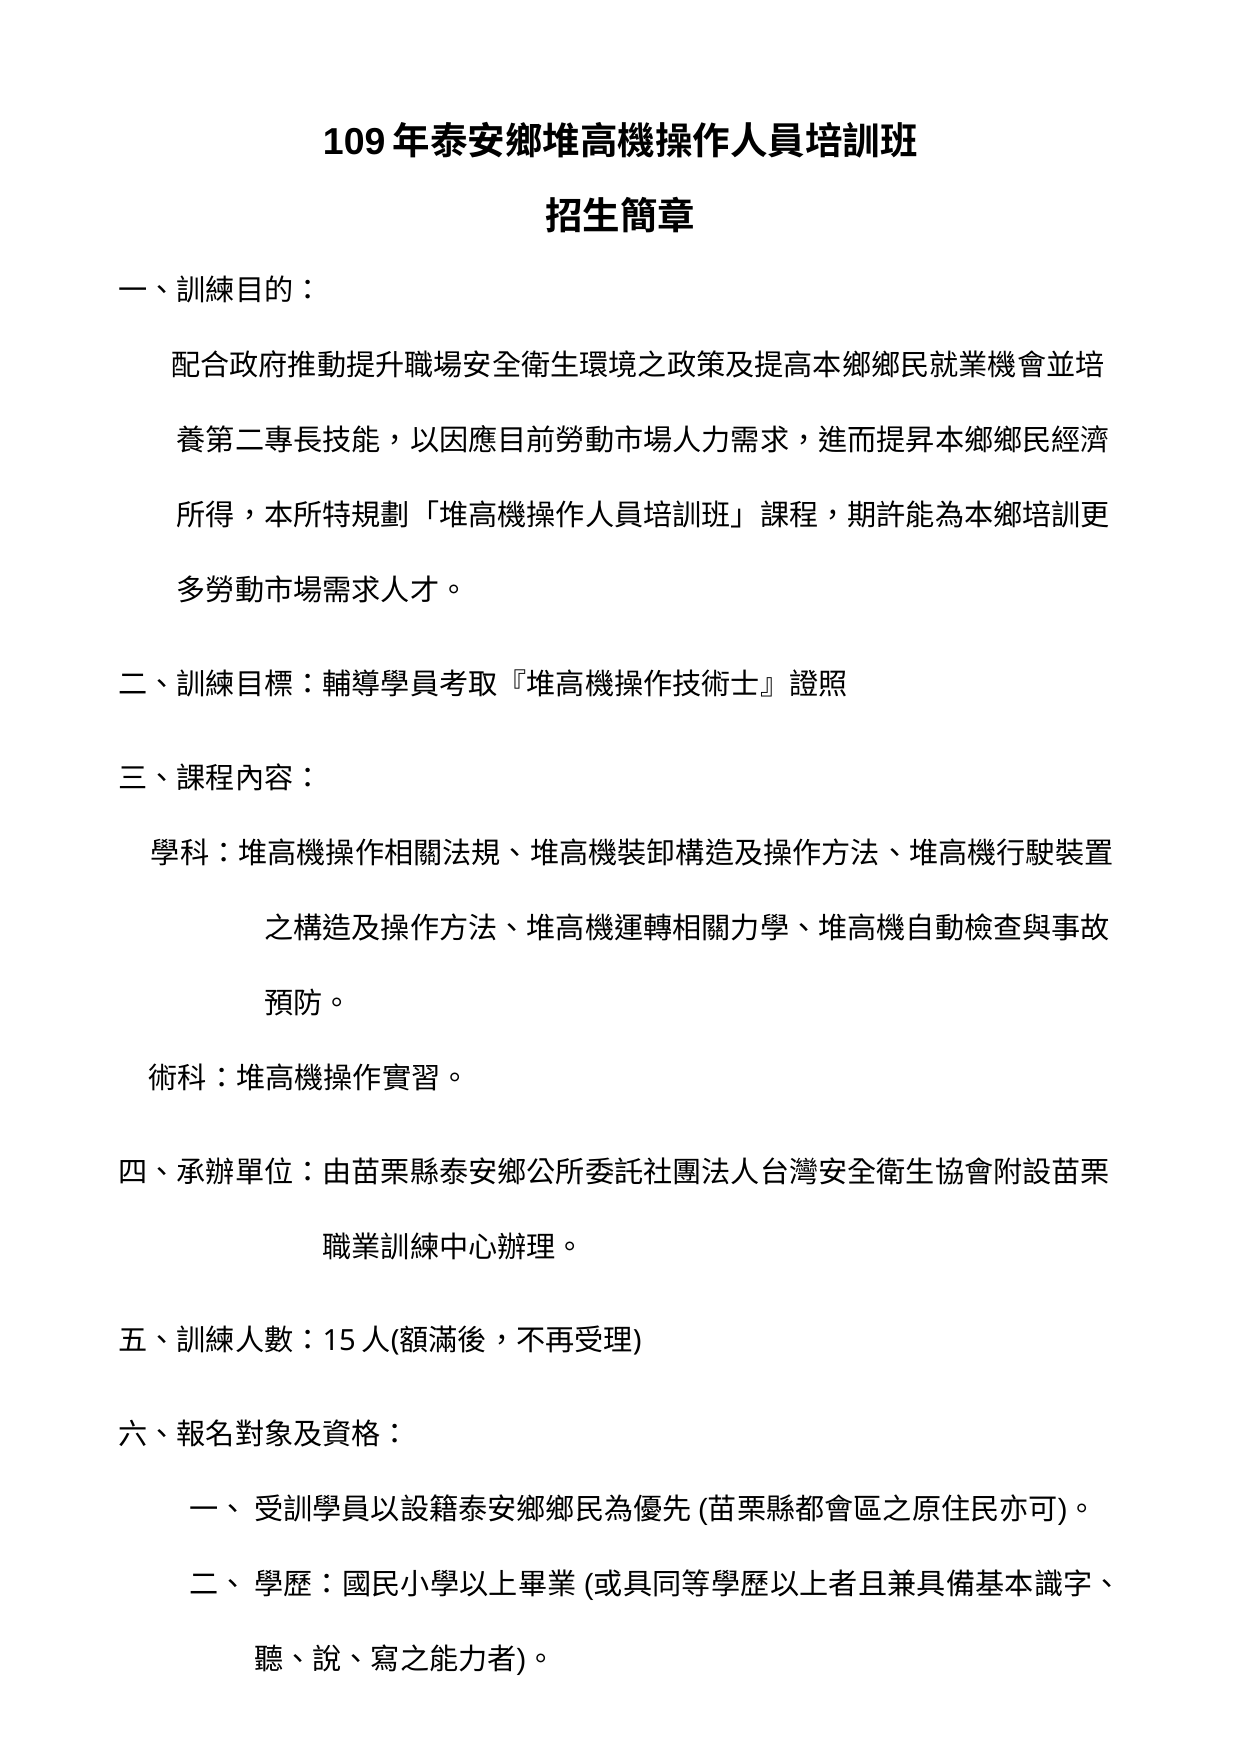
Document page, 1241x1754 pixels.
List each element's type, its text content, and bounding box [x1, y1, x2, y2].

text 五、訓練人數：15人(額滿後，不再受理) [118, 1294, 1122, 1369]
text 六、報名對象及資格： [118, 1388, 1122, 1463]
text 術科：堆高機操作實習。 [118, 1032, 1122, 1107]
text 二、訓練目標：輔導學員考取『堆高機操作技術士』證照 [118, 638, 1122, 713]
text 招生簡章 [118, 169, 1122, 244]
list 受訓學員以設籍泰安鄉鄉民為優先 (苗栗縣都會區之原住民亦可)。 [189, 1463, 1122, 1538]
text 四、承辦單位：由苗栗縣泰安鄉公所委託社團法人台灣安全衛生協會附設苗栗職業訓練中心辦理。 [118, 1126, 1122, 1276]
text 109年泰安鄉堆高機操作人員培訓班 [118, 94, 1122, 169]
text 一、訓練目的： [118, 244, 1122, 319]
text 學科：堆高機操作相關法規、堆高機裝卸構造及操作方法、堆高機行駛裝置之構造及操作方法、堆高機運轉相關力學、堆高機自動檢查與事故預防。 [118, 807, 1122, 1032]
text 配合政府推動提升職場安全衛生環境之政策及提高本鄉鄉民就業機會並培養第二專長技能，以因應目前勞動市場人力需求，進而提昇本鄉鄉民經濟所得，本所特規劃「堆高機操作人員培訓班」課程，期許能為本鄉培訓更多勞動市場需求人才。 [118, 319, 1122, 619]
list 學歷：國民小學以上畢業 (或具同等學歷以上者且兼具備基本識字、聽、說、寫之能力者)。 [189, 1538, 1122, 1688]
text 三、課程內容： [118, 732, 1122, 807]
